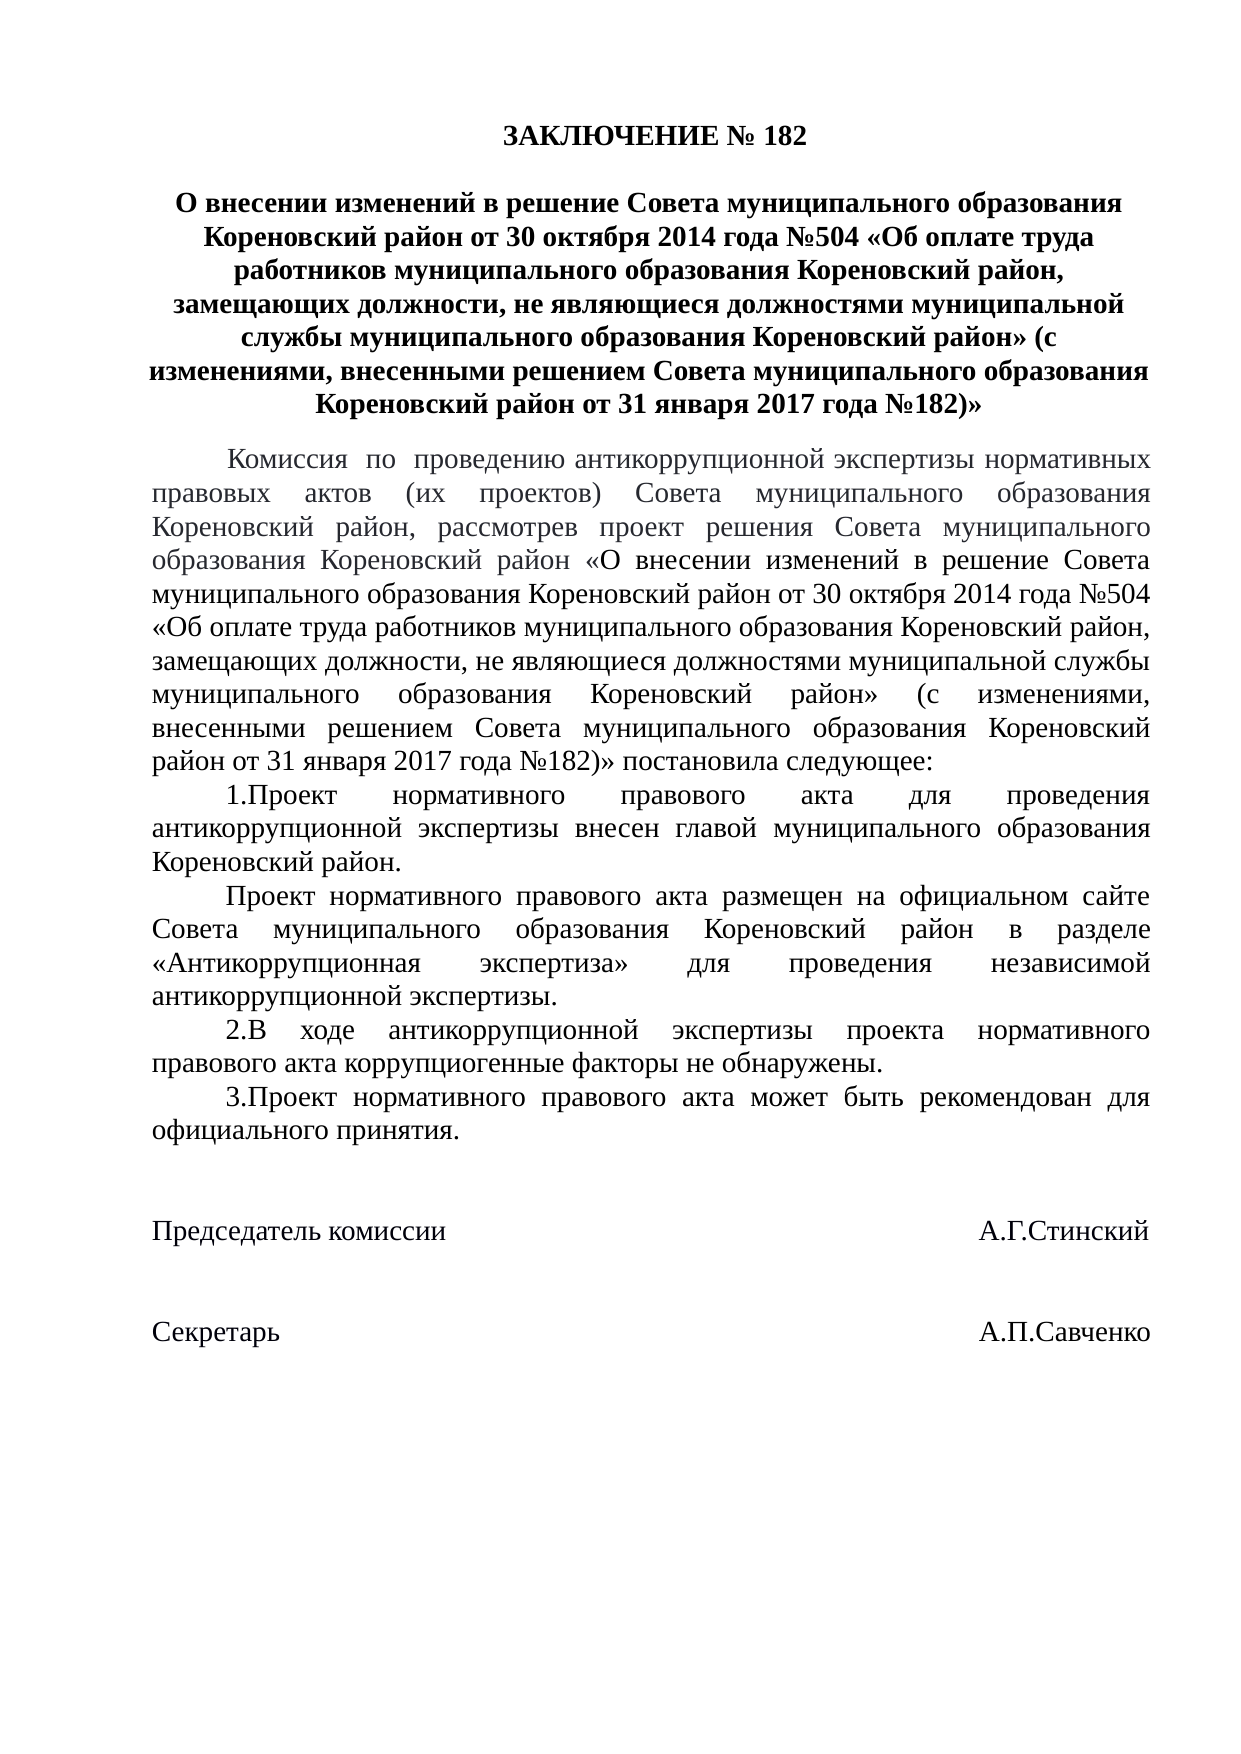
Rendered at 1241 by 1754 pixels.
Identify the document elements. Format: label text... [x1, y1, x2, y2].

subtitle Комиссия по проведению антикоррупционной экспертизы нормативных правовых актов (их проектов) Совета муниципального образования Кореновский район, рассмотрев проект решения Совета муниципального образования Кореновский район «О внесении изменений в решение Совета муниципального образования Кореновский район от 30 октября 2014 года №504 «Об оплате труда работников муниципального образования Кореновский район, замещающих должности, не являющиеся должностями муниципальной службы муниципального образования Кореновский район» (с изменениями, внесенными решением Совета муниципального образования Кореновский район от 31 января 2017 года №182)» постановила следующее: [152, 442, 1151, 777]
text ЗАКЛЮЧЕНИЕ № 182 [152, 118, 1151, 152]
text Секретарь А.П.Савченко [152, 1314, 1151, 1347]
text 1.Проект нормативного правового акта для проведения антикоррупционной экспертизы внесен главой муниципального образования Кореновский район. [152, 777, 1151, 878]
text Проект нормативного правового акта размещен на официальном сайте Совета муниципального образования Кореновский район в разделе «Антикоррупционная экспертиза» для проведения независимой антикоррупционной экспертизы. [152, 878, 1151, 1012]
text О внесении изменений в решение Совета муниципального образования Кореновский район от 30 октября 2014 года №504 «Об оплате труда работников муниципального образования Кореновский район, замещающих должности, не являющиеся должностями муниципальной службы муниципального образования Кореновский район» (с изменениями, внесенными решением Совета муниципального образования Кореновский район от 31 января 2017 года №182)» [147, 185, 1151, 420]
text Председатель комиссии А.Г.Стинский [152, 1213, 1151, 1247]
text 2.В ходе антикоррупционной экспертизы проекта нормативного правового акта коррупциогенные факторы не обнаружены. [152, 1012, 1151, 1079]
text 3.Проект нормативного правового акта может быть рекомендован для официального принятия. [152, 1079, 1151, 1146]
